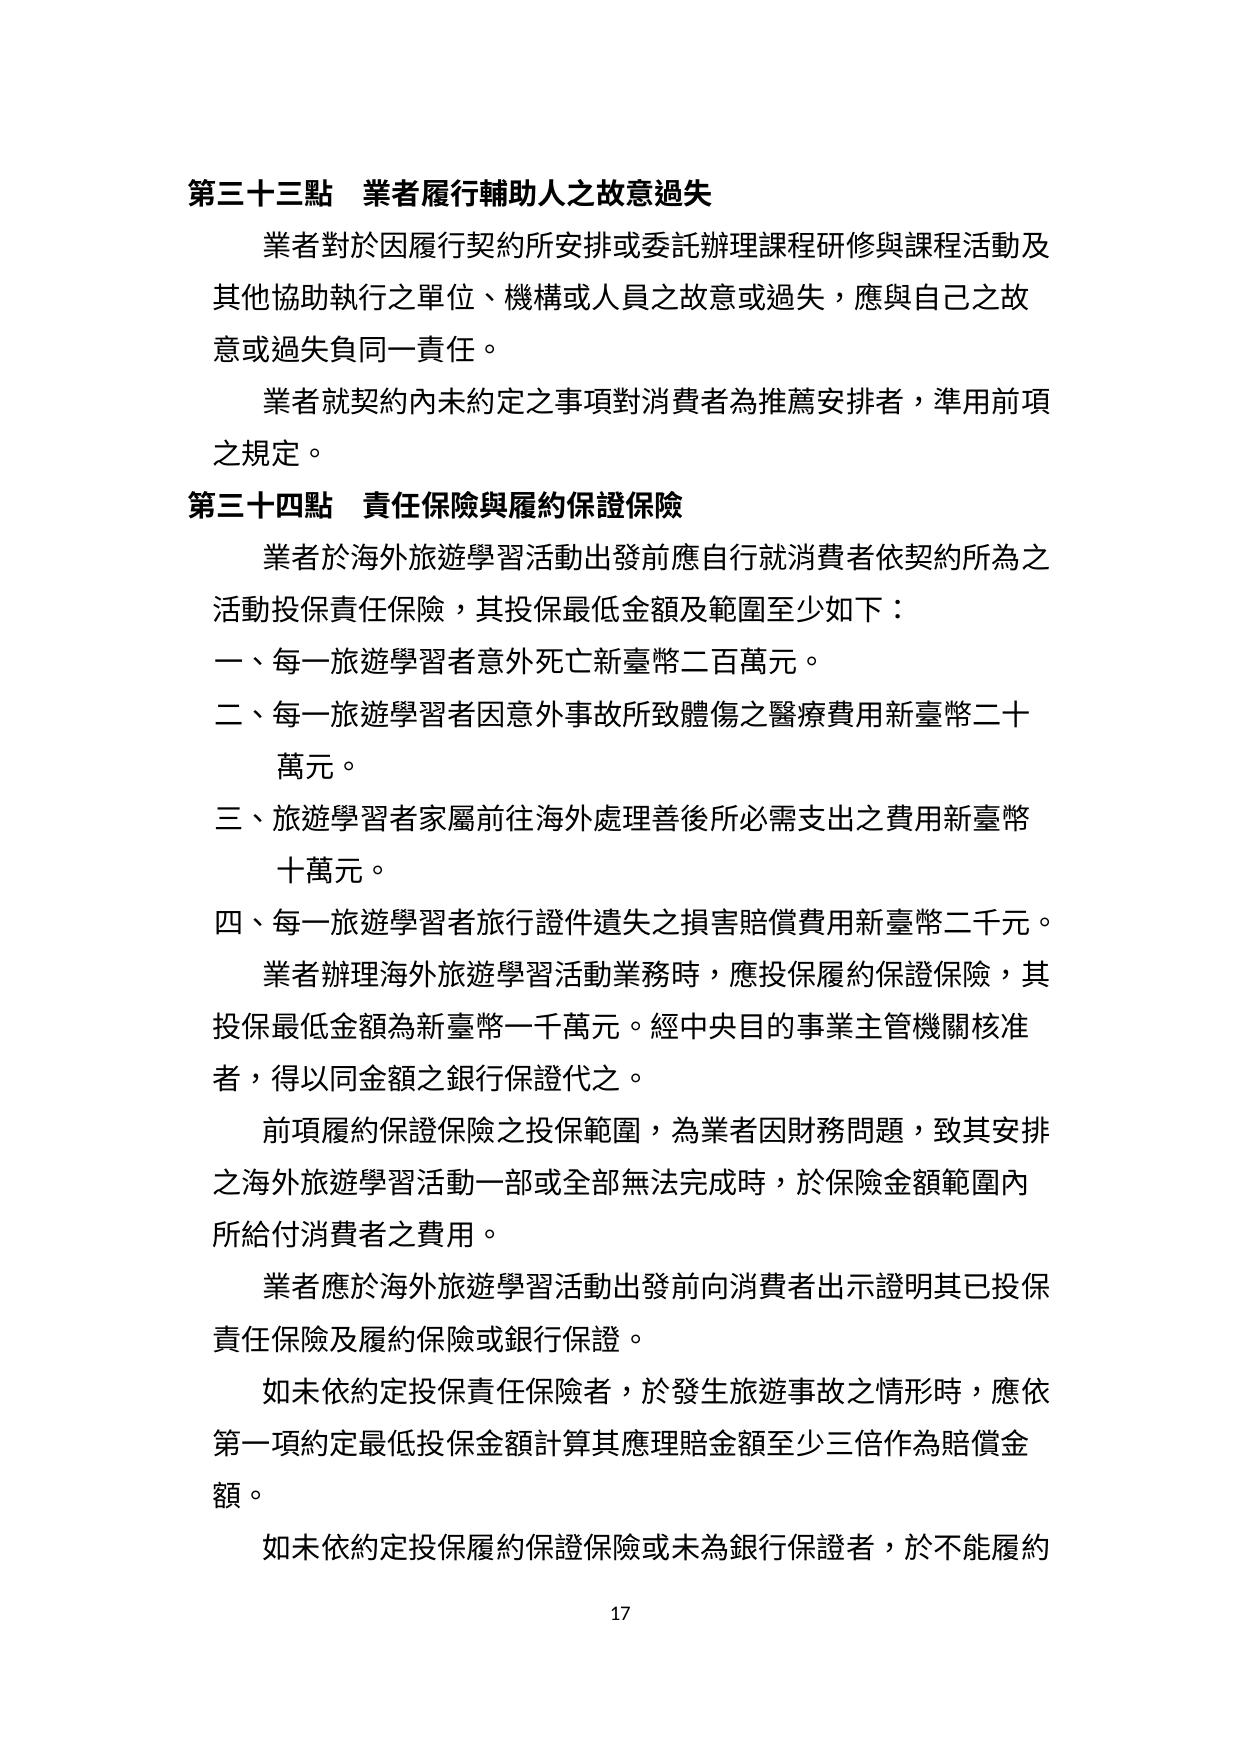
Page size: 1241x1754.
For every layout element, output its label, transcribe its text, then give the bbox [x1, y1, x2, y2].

text 業者於海外旅遊學習活動出發前應自行就消費者依契約所為之活動投保責任保險，其投保最低金額及範圍至少如下： [212, 527, 1053, 631]
text 第三十三點 業者履行輔助人之故意過失 [187, 162, 1053, 214]
text 業者對於因履行契約所安排或委託辦理課程研修與課程活動及其他協助執行之單位、機構或人員之故意或過失，應與自己之故意或過失負同一責任。 [212, 214, 1053, 371]
text 如未依約定投保責任保險者，於發生旅遊事故之情形時，應依第一項約定最低投保金額計算其應理賠金額至少三倍作為賠償金額。 [212, 1360, 1053, 1517]
text 前項履約保證保險之投保範圍，為業者因財務問題，致其安排之海外旅遊學習活動一部或全部無法完成時，於保險金額範圍內所給付消費者之費用。 [212, 1100, 1053, 1256]
text 四、每一旅遊學習者旅行證件遺失之損害賠償費用新臺幣二千元。 [214, 892, 1053, 944]
text 業者就契約內未約定之事項對消費者為推薦安排者，準用前項之規定。 [212, 371, 1053, 475]
text 業者辦理海外旅遊學習活動業務時，應投保履約保證保險，其投保最低金額為新臺幣一千萬元。經中央目的事業主管機關核准者，得以同金額之銀行保證代之。 [212, 944, 1053, 1100]
text 二、每一旅遊學習者因意外事故所致體傷之醫療費用新臺幣二十萬元。 [214, 683, 1053, 787]
text 三、旅遊學習者家屬前往海外處理善後所必需支出之費用新臺幣十萬元。 [214, 787, 1053, 892]
text 第三十四點 責任保險與履約保證保險 [187, 475, 1053, 527]
text 業者應於海外旅遊學習活動出發前向消費者出示證明其已投保責任保險及履約保險或銀行保證。 [212, 1256, 1053, 1360]
text 一、每一旅遊學習者意外死亡新臺幣二百萬元。 [214, 631, 1053, 683]
text 如未依約定投保履約保證保險或未為銀行保證者，於不能履約 [212, 1517, 1053, 1569]
